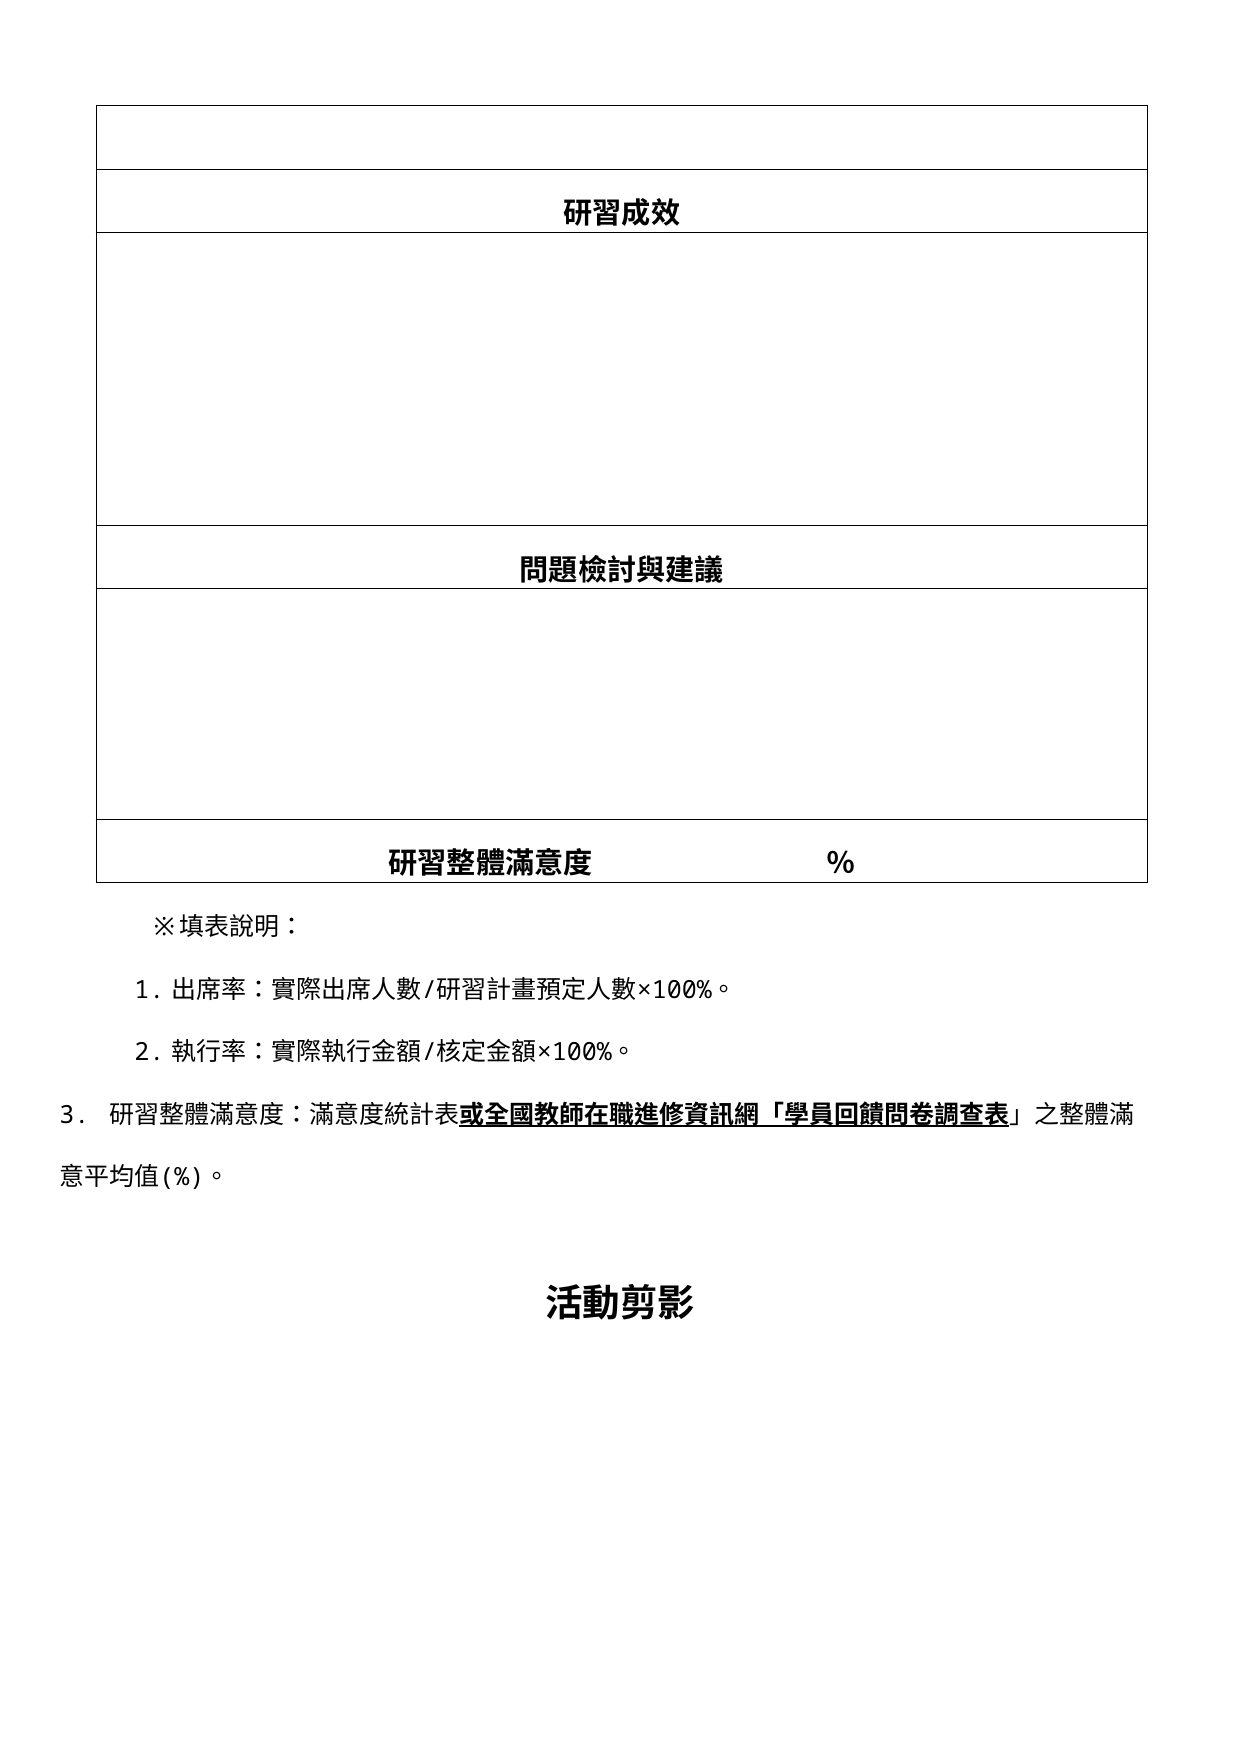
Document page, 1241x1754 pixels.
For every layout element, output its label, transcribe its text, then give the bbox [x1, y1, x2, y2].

list 執行率：實際執行金額/核定金額×100%。 [134, 1008, 1181, 1071]
table_cell 問題檢討與建議 [97, 526, 1147, 588]
text ※填表說明： [59, 883, 1181, 946]
table_cell [97, 233, 1147, 525]
table_cell 研習成效 [97, 170, 1147, 232]
table_cell [97, 106, 1147, 168]
text 活動剪影 [59, 1258, 1181, 1321]
table_cell 研習整體滿意度 ％ [97, 820, 1147, 882]
list 研習整體滿意度：滿意度統計表或全國教師在職進修資訊網「學員回饋問卷調查表」之整體滿意平均值(%)。 [59, 1071, 1152, 1196]
table_cell [97, 589, 1147, 818]
list 出席率：實際出席人數/研習計畫預定人數×100%。 [134, 946, 1181, 1008]
